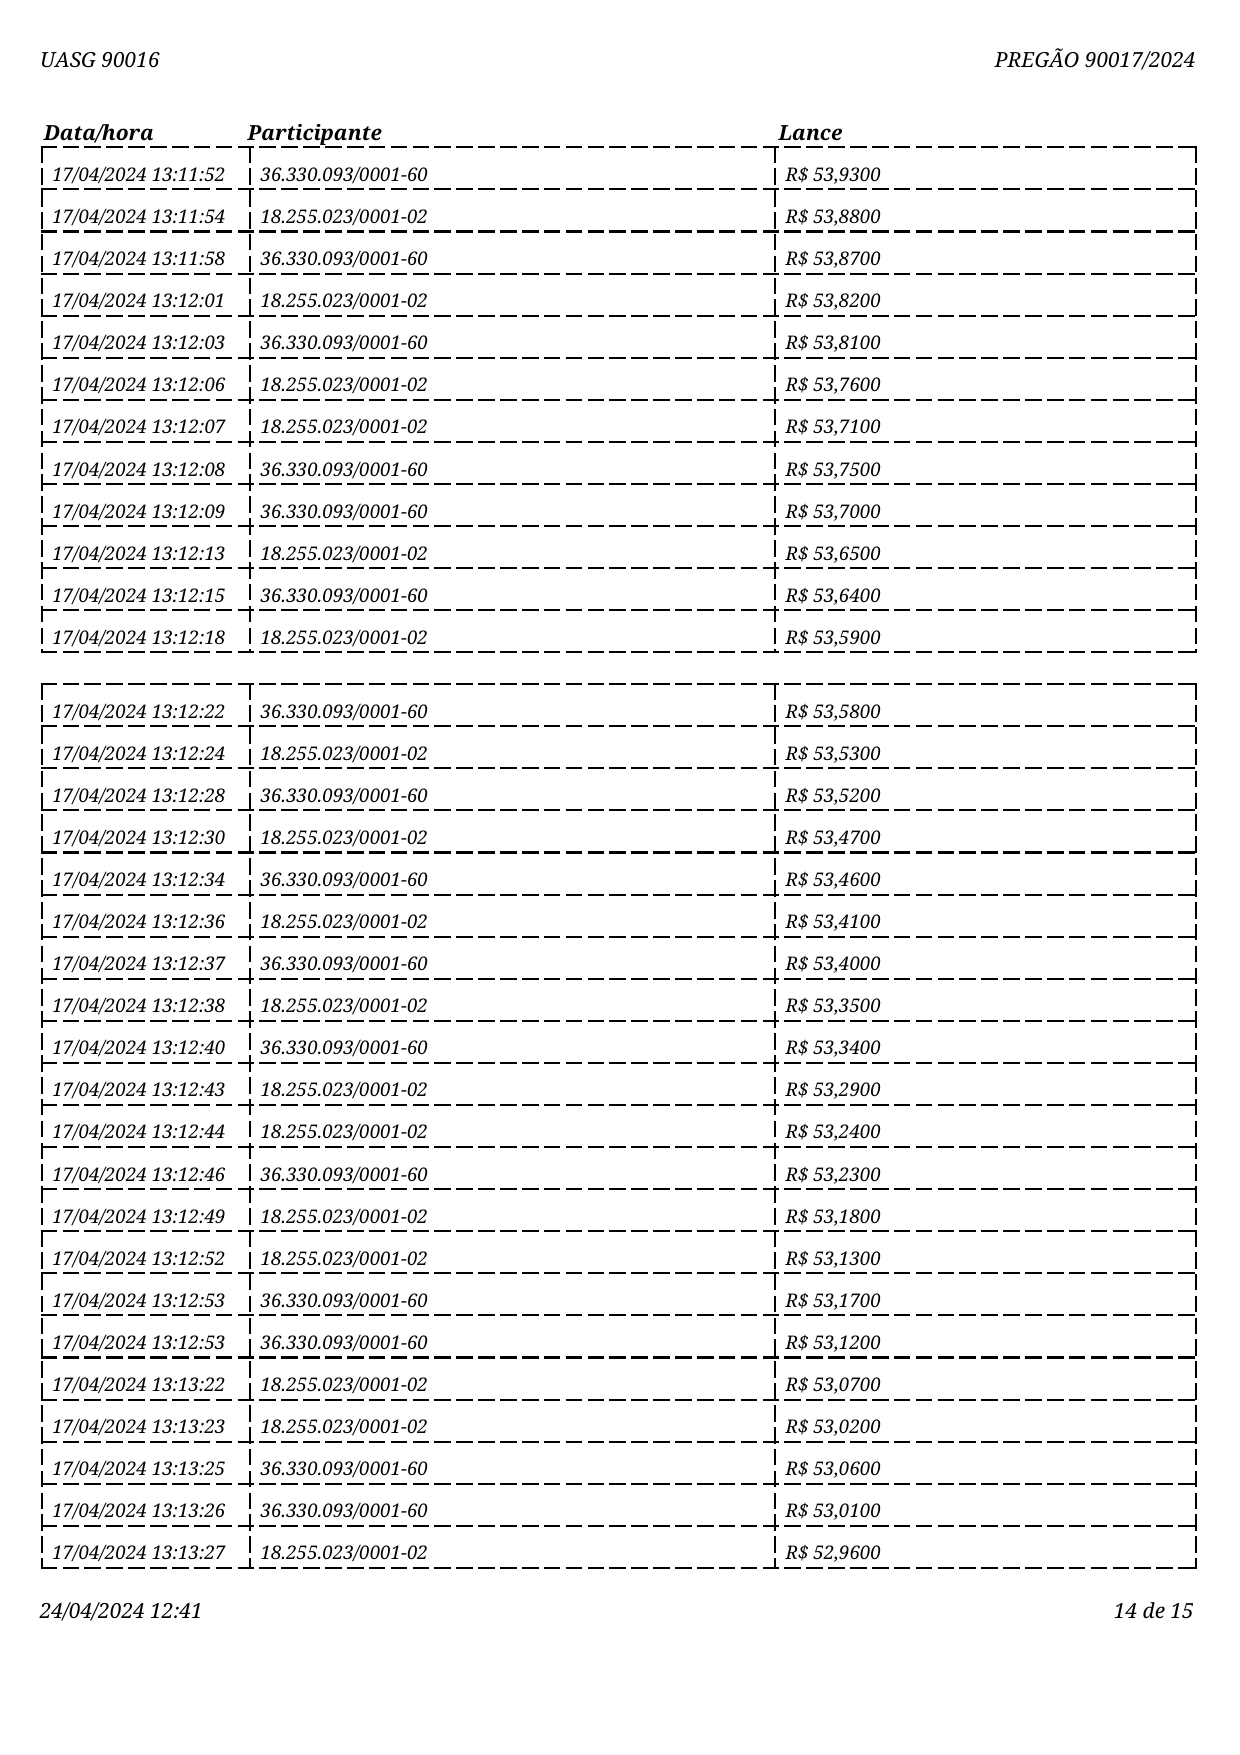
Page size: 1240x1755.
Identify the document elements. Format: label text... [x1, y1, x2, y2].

table_cell R$ 53,5200 [775, 767, 1196, 809]
table_cell 17/04/2024 13:12:06 [42, 357, 250, 399]
table_cell 18.255.023/0001-02 [250, 399, 775, 441]
table_cell R$ 53,1300 [775, 1230, 1196, 1272]
table_cell 17/04/2024 13:12:43 [42, 1062, 250, 1104]
table_cell 17/04/2024 13:13:22 [42, 1356, 250, 1398]
table_cell 17/04/2024 13:12:40 [42, 1020, 250, 1062]
table_header 17/04/2024 13:12:22 [42, 683, 250, 725]
table_cell 18.255.023/0001-02 [250, 1062, 775, 1104]
table_cell R$ 53,0100 [775, 1483, 1196, 1525]
table_cell 17/04/2024 13:12:49 [42, 1188, 250, 1230]
table_cell R$ 53,4700 [775, 809, 1196, 851]
table_cell 17/04/2024 13:12:37 [42, 936, 250, 978]
table_cell R$ 53,3400 [775, 1020, 1196, 1062]
table_cell R$ 53,4100 [775, 894, 1196, 936]
table_cell 17/04/2024 13:12:34 [42, 851, 250, 893]
table_cell R$ 53,8700 [775, 230, 1196, 272]
table_cell 18.255.023/0001-02 [250, 978, 775, 1020]
table_cell 36.330.093/0001-60 [250, 230, 775, 272]
table_cell 36.330.093/0001-60 [250, 315, 775, 357]
table_cell R$ 53,4600 [775, 851, 1196, 893]
table_cell 17/04/2024 13:12:46 [42, 1146, 250, 1188]
table_cell R$ 53,1200 [775, 1314, 1196, 1356]
table_cell 17/04/2024 13:12:38 [42, 978, 250, 1020]
table_cell 18.255.023/0001-02 [250, 525, 775, 567]
table_cell 17/04/2024 13:12:18 [42, 609, 250, 651]
table_cell 18.255.023/0001-02 [250, 188, 775, 230]
table_cell 18.255.023/0001-02 [250, 1188, 775, 1230]
table_cell R$ 53,0700 [775, 1356, 1196, 1398]
table_cell R$ 53,7000 [775, 483, 1196, 525]
table_cell 18.255.023/0001-02 [250, 609, 775, 651]
table_cell R$ 53,4000 [775, 936, 1196, 978]
table_cell 17/04/2024 13:12:08 [42, 441, 250, 483]
table_cell 18.255.023/0001-02 [250, 1104, 775, 1146]
table_cell 36.330.093/0001-60 [250, 146, 775, 188]
table_cell R$ 53,6500 [775, 525, 1196, 567]
table_cell 18.255.023/0001-02 [250, 357, 775, 399]
table_cell 17/04/2024 13:13:25 [42, 1441, 250, 1483]
table_cell R$ 53,8200 [775, 273, 1196, 314]
table_cell 18.255.023/0001-02 [250, 1525, 775, 1567]
table_cell R$ 53,1800 [775, 1188, 1196, 1230]
table_cell 36.330.093/0001-60 [250, 483, 775, 525]
table_cell 36.330.093/0001-60 [250, 441, 775, 483]
table_cell 36.330.093/0001-60 [250, 567, 775, 609]
table_cell 17/04/2024 13:13:23 [42, 1399, 250, 1441]
table_cell R$ 52,9600 [775, 1525, 1196, 1567]
table_cell R$ 53,7100 [775, 399, 1196, 441]
table_cell 17/04/2024 13:12:15 [42, 567, 250, 609]
table_cell 17/04/2024 13:11:58 [42, 230, 250, 272]
table_cell R$ 53,2400 [775, 1104, 1196, 1146]
table_cell 36.330.093/0001-60 [250, 1020, 775, 1062]
table_cell R$ 53,8800 [775, 188, 1196, 230]
table_cell 18.255.023/0001-02 [250, 1230, 775, 1272]
table_cell 36.330.093/0001-60 [250, 1272, 775, 1314]
table_cell 17/04/2024 13:12:36 [42, 894, 250, 936]
table_cell 17/04/2024 13:13:26 [42, 1483, 250, 1525]
table_cell 18.255.023/0001-02 [250, 809, 775, 851]
table_cell R$ 53,2300 [775, 1146, 1196, 1188]
table_cell 17/04/2024 13:12:24 [42, 725, 250, 767]
table_cell 17/04/2024 13:12:44 [42, 1104, 250, 1146]
table_cell 36.330.093/0001-60 [250, 936, 775, 978]
table_cell R$ 53,9300 [775, 146, 1196, 188]
table_cell R$ 53,8100 [775, 315, 1196, 357]
table_cell 36.330.093/0001-60 [250, 1483, 775, 1525]
table_cell 17/04/2024 13:13:27 [42, 1525, 250, 1567]
table_cell R$ 53,5300 [775, 725, 1196, 767]
table_cell 17/04/2024 13:11:54 [42, 188, 250, 230]
table_cell 36.330.093/0001-60 [250, 767, 775, 809]
table_cell 17/04/2024 13:12:13 [42, 525, 250, 567]
table_cell R$ 53,1700 [775, 1272, 1196, 1314]
table_cell R$ 53,7500 [775, 441, 1196, 483]
table_cell 18.255.023/0001-02 [250, 725, 775, 767]
table_header R$ 53,5800 [775, 683, 1196, 725]
table_cell 17/04/2024 13:12:03 [42, 315, 250, 357]
table_cell 18.255.023/0001-02 [250, 1399, 775, 1441]
table_cell R$ 53,0600 [775, 1441, 1196, 1483]
table_cell 36.330.093/0001-60 [250, 851, 775, 893]
table_cell R$ 53,7600 [775, 357, 1196, 399]
table_cell 17/04/2024 13:12:53 [42, 1272, 250, 1314]
table_cell R$ 53,2900 [775, 1062, 1196, 1104]
table_cell 17/04/2024 13:12:28 [42, 767, 250, 809]
table_cell 36.330.093/0001-60 [250, 1146, 775, 1188]
table_header 36.330.093/0001-60 [250, 683, 775, 725]
table_cell R$ 53,6400 [775, 567, 1196, 609]
table_cell 17/04/2024 13:12:30 [42, 809, 250, 851]
table_cell R$ 53,0200 [775, 1399, 1196, 1441]
table_cell 17/04/2024 13:12:52 [42, 1230, 250, 1272]
table_cell R$ 53,5900 [775, 609, 1196, 651]
table_cell 18.255.023/0001-02 [250, 273, 775, 314]
table_cell 17/04/2024 13:11:52 [42, 146, 250, 188]
table_cell 17/04/2024 13:12:07 [42, 399, 250, 441]
table_cell 18.255.023/0001-02 [250, 1356, 775, 1398]
table_cell 36.330.093/0001-60 [250, 1441, 775, 1483]
table_cell R$ 53,3500 [775, 978, 1196, 1020]
table_cell 17/04/2024 13:12:09 [42, 483, 250, 525]
table_cell 17/04/2024 13:12:53 [42, 1314, 250, 1356]
table_cell 17/04/2024 13:12:01 [42, 273, 250, 314]
table_cell 36.330.093/0001-60 [250, 1314, 775, 1356]
table_cell 18.255.023/0001-02 [250, 894, 775, 936]
